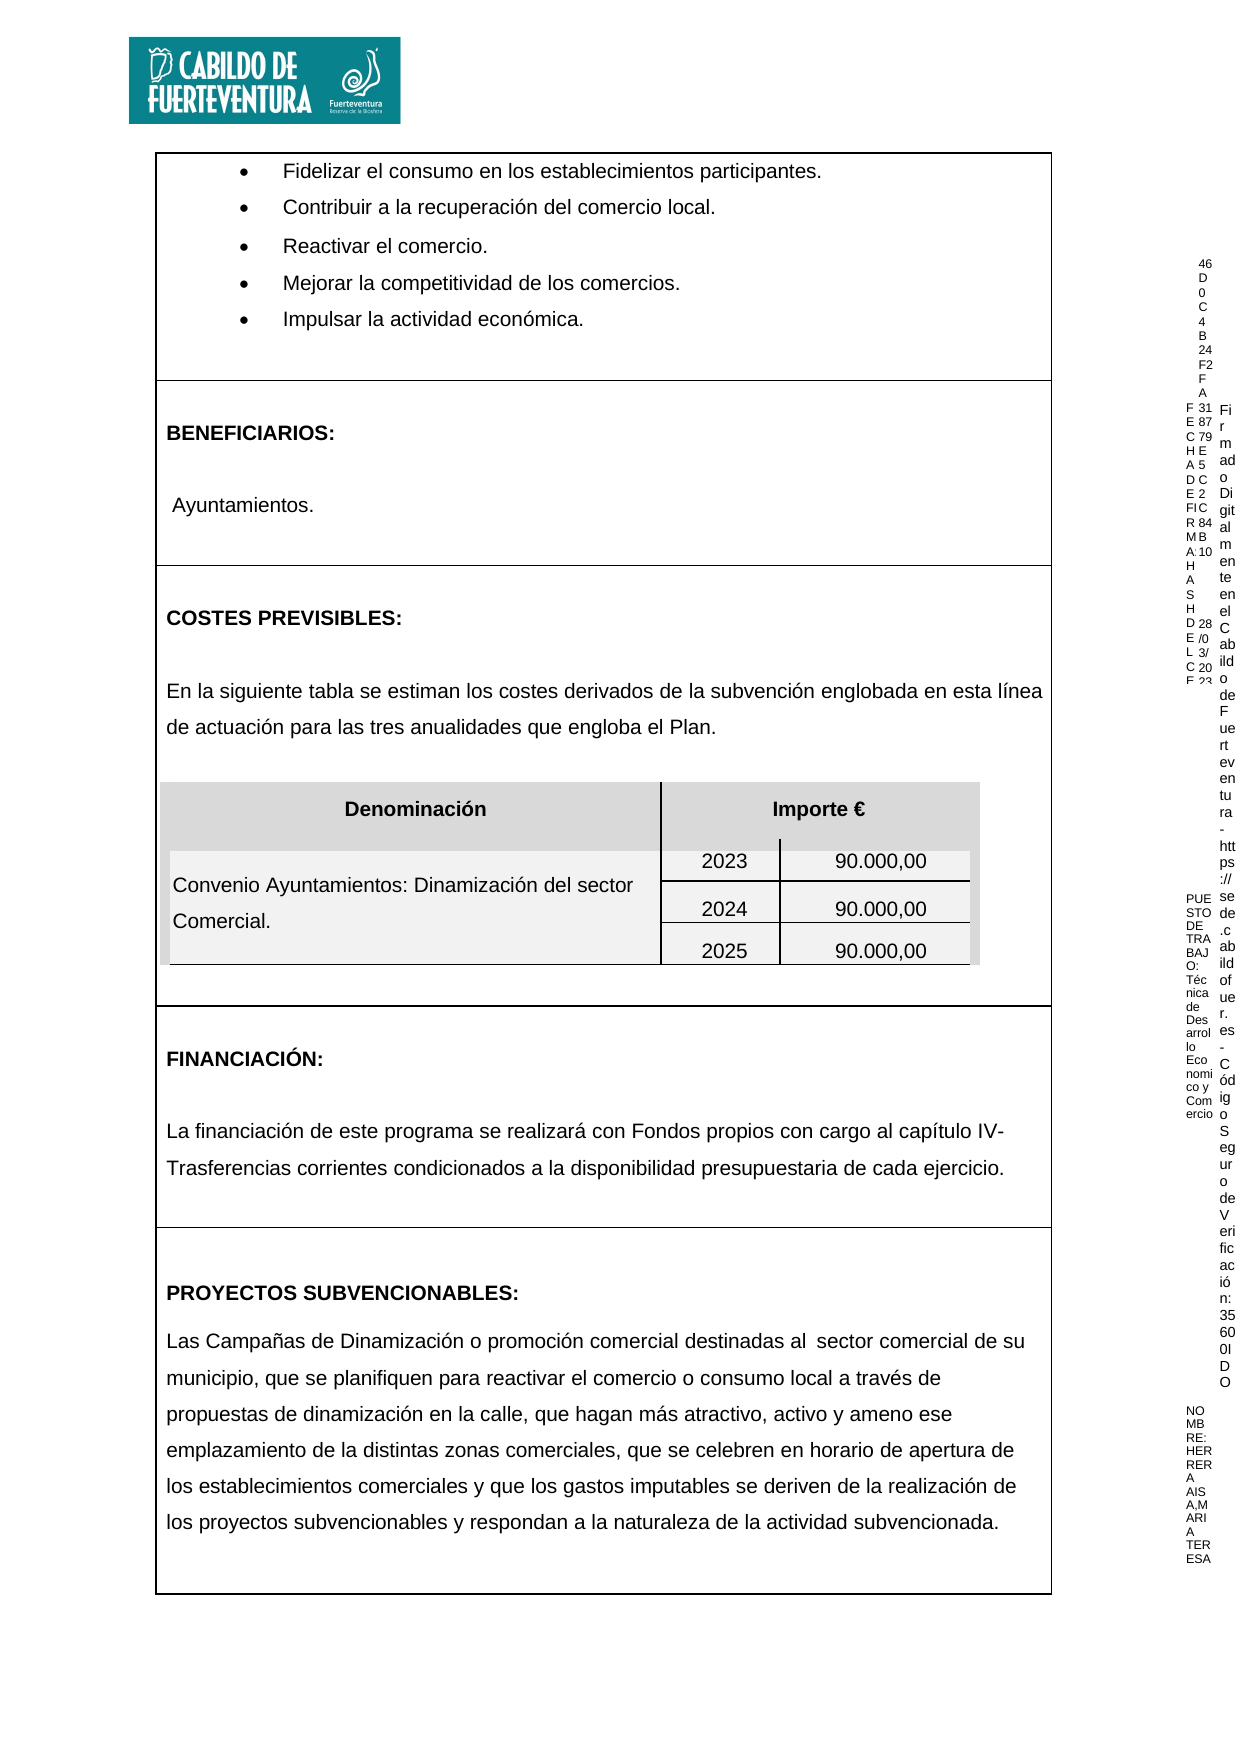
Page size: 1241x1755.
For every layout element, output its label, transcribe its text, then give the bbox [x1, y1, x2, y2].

table_header Importe € [662, 788, 970, 839]
text HERRERA AISA,MARIA TERESA [1186, 1445, 1213, 1566]
text PUESTO DE TRABAJO: [1186, 893, 1213, 973]
table_cell 90.000,00 [781, 851, 970, 880]
table_cell 90.000,00 [781, 882, 970, 922]
text NOMBRE: [1186, 1405, 1213, 1445]
table_cell 2024 [662, 882, 779, 922]
table_cell Convenio Ayuntamientos: Dinamización del sector Comercial. [170, 851, 660, 964]
table_header Fidelizar el consumo en los establecimientos participantes. Contribuir a la recuperación del comercio local. Reactivar el comercio. Mejorar la competitividad de los comercios. Impulsar la actividad económica. [157, 154, 1051, 379]
table_header Denominación [170, 788, 660, 839]
table_cell COSTES PREVISIBLES: En la siguiente tabla se estiman los costes derivados de la subvención englobada en esta línea de actuación para las tres anualidades que engloba el Plan. [157, 566, 1051, 1005]
table_cell 2025 [662, 923, 779, 964]
text FECHA DE FIRMA: HASH DEL CERTIFICADO: [1186, 401, 1200, 683]
table_cell 90.000,00 [781, 923, 970, 964]
text 28/03/2023 [1198, 617, 1213, 683]
text 46D0C4B24F2FA318779E5C2C84B10FB830F2FE02 [1198, 257, 1213, 558]
table_cell PROYECTOS SUBVENCIONABLES: Las Campañas de Dinamización o promoción comercial destinadas al sector comercial de su municipio, que se planifiquen para reactivar el comercio o consumo local a través de propuestas de dinamización en la calle, que hagan más atractivo, activo y ameno ese emplazamiento de la distintas zonas comerciales, que se celebren en horario de apertura de los establecimientos comerciales y que los gastos imputables se deriven de la realización de los proyectos subvencionables y respondan a la naturaleza de la actividad subvencionada. [157, 1228, 1051, 1593]
table_cell BENEFICIARIOS: Ayuntamientos. [157, 381, 1051, 564]
text Firmado Digitalmente en el Cabildo de Fuerteventura - https://sede.cabildofuer.es - Código Seguro de Verificación: 35600IDOC2362AB02008DE3D4A97 [1219, 401, 1236, 1392]
table_cell FINANCIACIÓN: La financiación de este programa se realizará con Fondos propios con cargo al capítulo IV- Trasferencias corrientes condicionados a la disponibilidad presupuestaria de cada ejercicio. [157, 1007, 1051, 1227]
table_cell 2023 [662, 851, 779, 880]
text Técnica de Desarrollo Economico y Comercio [1186, 973, 1213, 1121]
